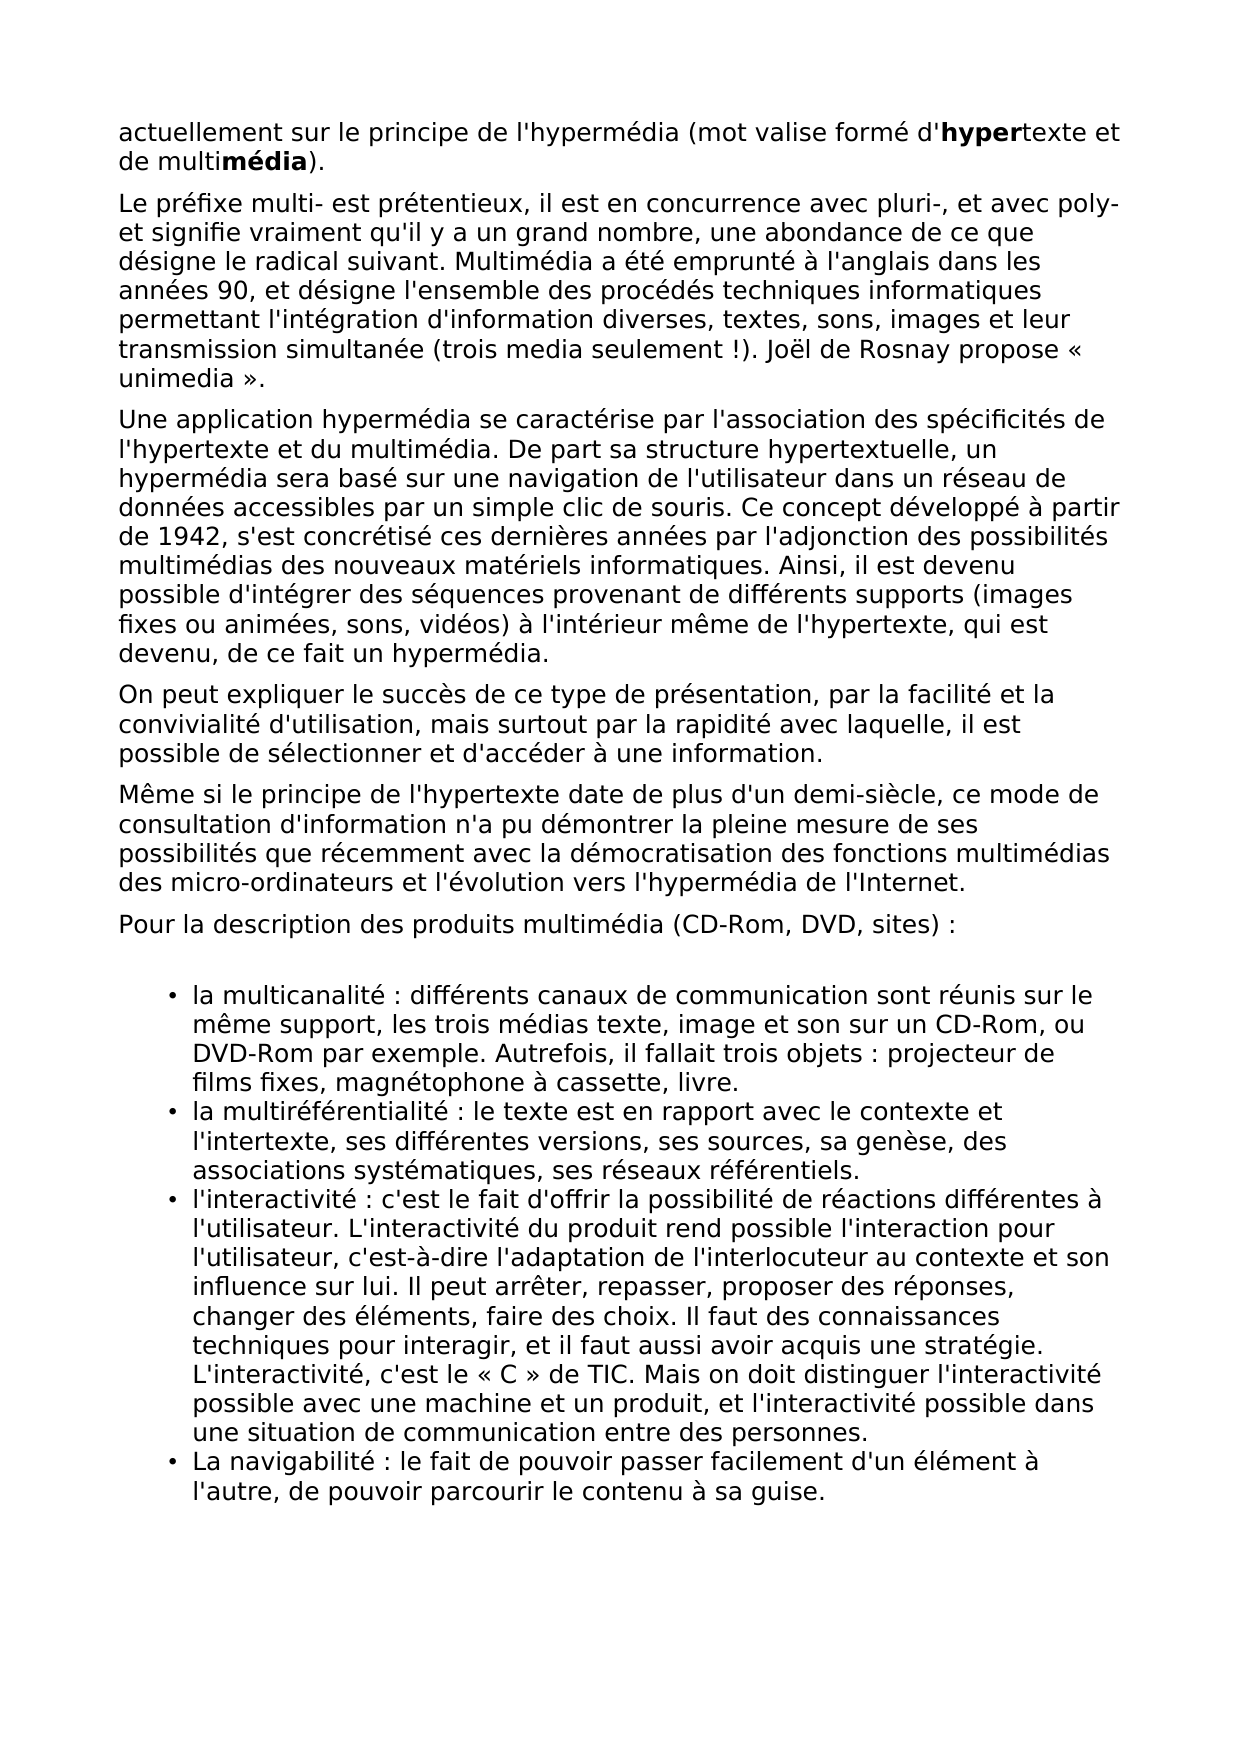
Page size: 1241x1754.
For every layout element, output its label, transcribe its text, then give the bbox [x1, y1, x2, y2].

text On peut expliquer le succès de ce type de présentation, par la facilité et la convivialité d'utilisation, mais surtout par la rapidité avec laquelle, il est possible de sélectionner et d'accéder à une information. [118, 681, 1122, 768]
list l'interactivité : c'est le fait d'offrir la possibilité de réactions différentes à l'utilisateur. L'interactivité du produit rend possible l'interaction pour l'utilisateur, c'est-à-dire l'adaptation de l'interlocuteur au contexte et son influence sur lui. Il peut arrêter, repasser, proposer des réponses, changer des éléments, faire des choix. Il faut des connaissances techniques pour interagir, et il faut aussi avoir acquis une stratégie. L'interactivité, c'est le « C » de TIC. Mais on doit distinguer l'interactivité possible avec une machine et un produit, et l'interactivité possible dans une situation de communication entre des personnes. [177, 1185, 1122, 1448]
text Même si le principe de l'hypertexte date de plus d'un demi-siècle, ce mode de consultation d'information n'a pu démontrer la pleine mesure de ses possibilités que récemment avec la démocratisation des fonctions multimédias des micro-ordinateurs et l'évolution vers l'hypermédia de l'Internet. [118, 781, 1122, 897]
text actuellement sur le principe de l'hypermédia (mot valise formé d'hypertexte et de multimédia). [118, 118, 1122, 176]
text Le préfixe multi- est prétentieux, il est en concurrence avec pluri-, et avec poly- et signifie vraiment qu'il y a un grand nombre, une abondance de ce que désigne le radical suivant. Multimédia a été emprunté à l'anglais dans les années 90, et désigne l'ensemble des procédés techniques informatiques permettant l'intégration d'information diverses, textes, sons, images et leur transmission simultanée (trois media seulement !). Joël de Rosnay propose « unimedia ». [118, 189, 1122, 393]
text Pour la description des produits multimédia (CD-Rom, DVD, sites) : [118, 910, 1122, 939]
list la multiréférentialité : le texte est en rapport avec le contexte et l'intertexte, ses différentes versions, ses sources, sa genèse, des associations systématiques, ses réseaux référentiels. [177, 1098, 1122, 1185]
text Une application hypermédia se caractérise par l'association des spécificités de l'hypertexte et du multimédia. De part sa structure hypertextuelle, un hypermédia sera basé sur une navigation de l'utilisateur dans un réseau de données accessibles par un simple clic de souris. Ce concept développé à partir de 1942, s'est concrétisé ces dernières années par l'adjonction des possibilités multimédias des nouveaux matériels informatiques. Ainsi, il est devenu possible d'intégrer des séquences provenant de différents supports (images fixes ou animées, sons, vidéos) à l'intérieur même de l'hypertexte, qui est devenu, de ce fait un hypermédia. [118, 406, 1122, 668]
list La navigabilité : le fait de pouvoir passer facilement d'un élément à l'autre, de pouvoir parcourir le contenu à sa guise. [177, 1448, 1122, 1506]
list la multicanalité : différents canaux de communication sont réunis sur le même support, les trois médias texte, image et son sur un CD-Rom, ou DVD-Rom par exemple. Autrefois, il fallait trois objets : projecteur de films fixes, magnétophone à cassette, livre. [177, 981, 1122, 1098]
